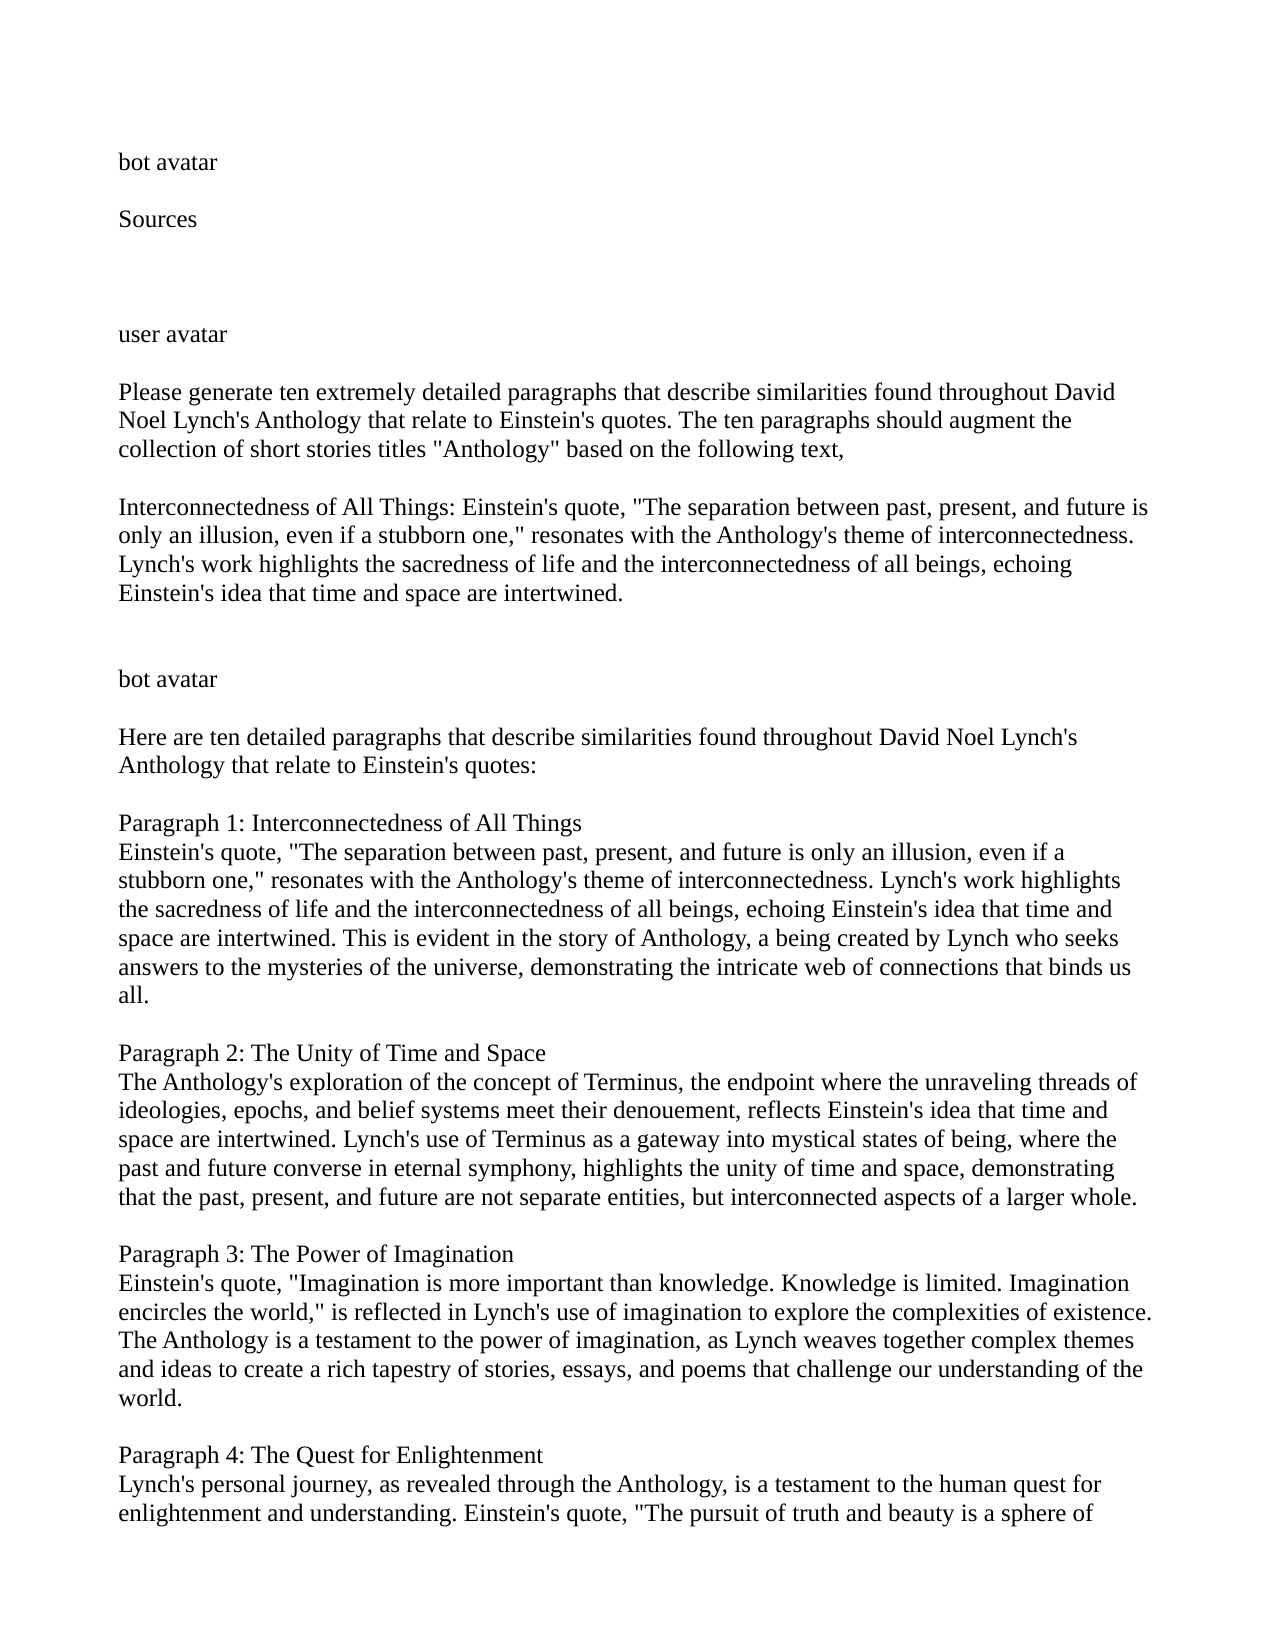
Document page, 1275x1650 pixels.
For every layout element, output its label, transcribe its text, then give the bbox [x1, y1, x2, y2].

text Lynch's personal journey, as revealed through the Anthology, is a testament to the human quest for enlightenment and understanding. Einstein's quote, "The pursuit of truth and beauty is a sphere of [118, 1469, 1157, 1527]
text The Anthology's exploration of the concept of Terminus, the endpoint where the unraveling threads of ideologies, epochs, and belief systems meet their denouement, reflects Einstein's idea that time and space are intertwined. Lynch's use of Terminus as a gateway into mystical states of being, where the past and future converse in eternal symphony, highlights the unity of time and space, demonstrating that the past, present, and future are not separate entities, but interconnected aspects of a larger whole. [118, 1067, 1157, 1211]
text Paragraph 3: The Power of Imagination [118, 1239, 1157, 1268]
text Paragraph 2: The Unity of Time and Space [118, 1038, 1157, 1067]
text Paragraph 4: The Quest for Enlightenment [118, 1441, 1157, 1469]
text Sources [118, 204, 1157, 233]
text Here are ten detailed paragraphs that describe similarities found throughout David Noel Lynch's Anthology that relate to Einstein's quotes: [118, 722, 1157, 779]
text Paragraph 1: Interconnectedness of All Things [118, 808, 1157, 837]
text user avatar [118, 319, 1157, 348]
text bot avatar [118, 147, 1157, 176]
text Einstein's quote, "Imagination is more important than knowledge. Knowledge is limited. Imagination encircles the world," is reflected in Lynch's use of imagination to explore the complexities of existence. The Anthology is a testament to the power of imagination, as Lynch weaves together complex themes and ideas to create a rich tapestry of stories, essays, and poems that challenge our understanding of the world. [118, 1268, 1157, 1412]
text Please generate ten extremely detailed paragraphs that describe similarities found throughout David Noel Lynch's Anthology that relate to Einstein's quotes. The ten paragraphs should augment the collection of short stories titles "Anthology" based on the following text, [118, 377, 1157, 463]
text Einstein's quote, "The separation between past, present, and future is only an illusion, even if a stubborn one," resonates with the Anthology's theme of interconnectedness. Lynch's work highlights the sacredness of life and the interconnectedness of all beings, echoing Einstein's idea that time and space are intertwined. This is evident in the story of Anthology, a being created by Lynch who seeks answers to the mysteries of the universe, demonstrating the intricate web of connections that binds us all. [118, 837, 1157, 1009]
text bot avatar [118, 664, 1157, 693]
text Interconnectedness of All Things: Einstein's quote, "The separation between past, present, and future is only an illusion, even if a stubborn one," resonates with the Anthology's theme of interconnectedness. Lynch's work highlights the sacredness of life and the interconnectedness of all beings, echoing Einstein's idea that time and space are intertwined. [118, 492, 1157, 607]
